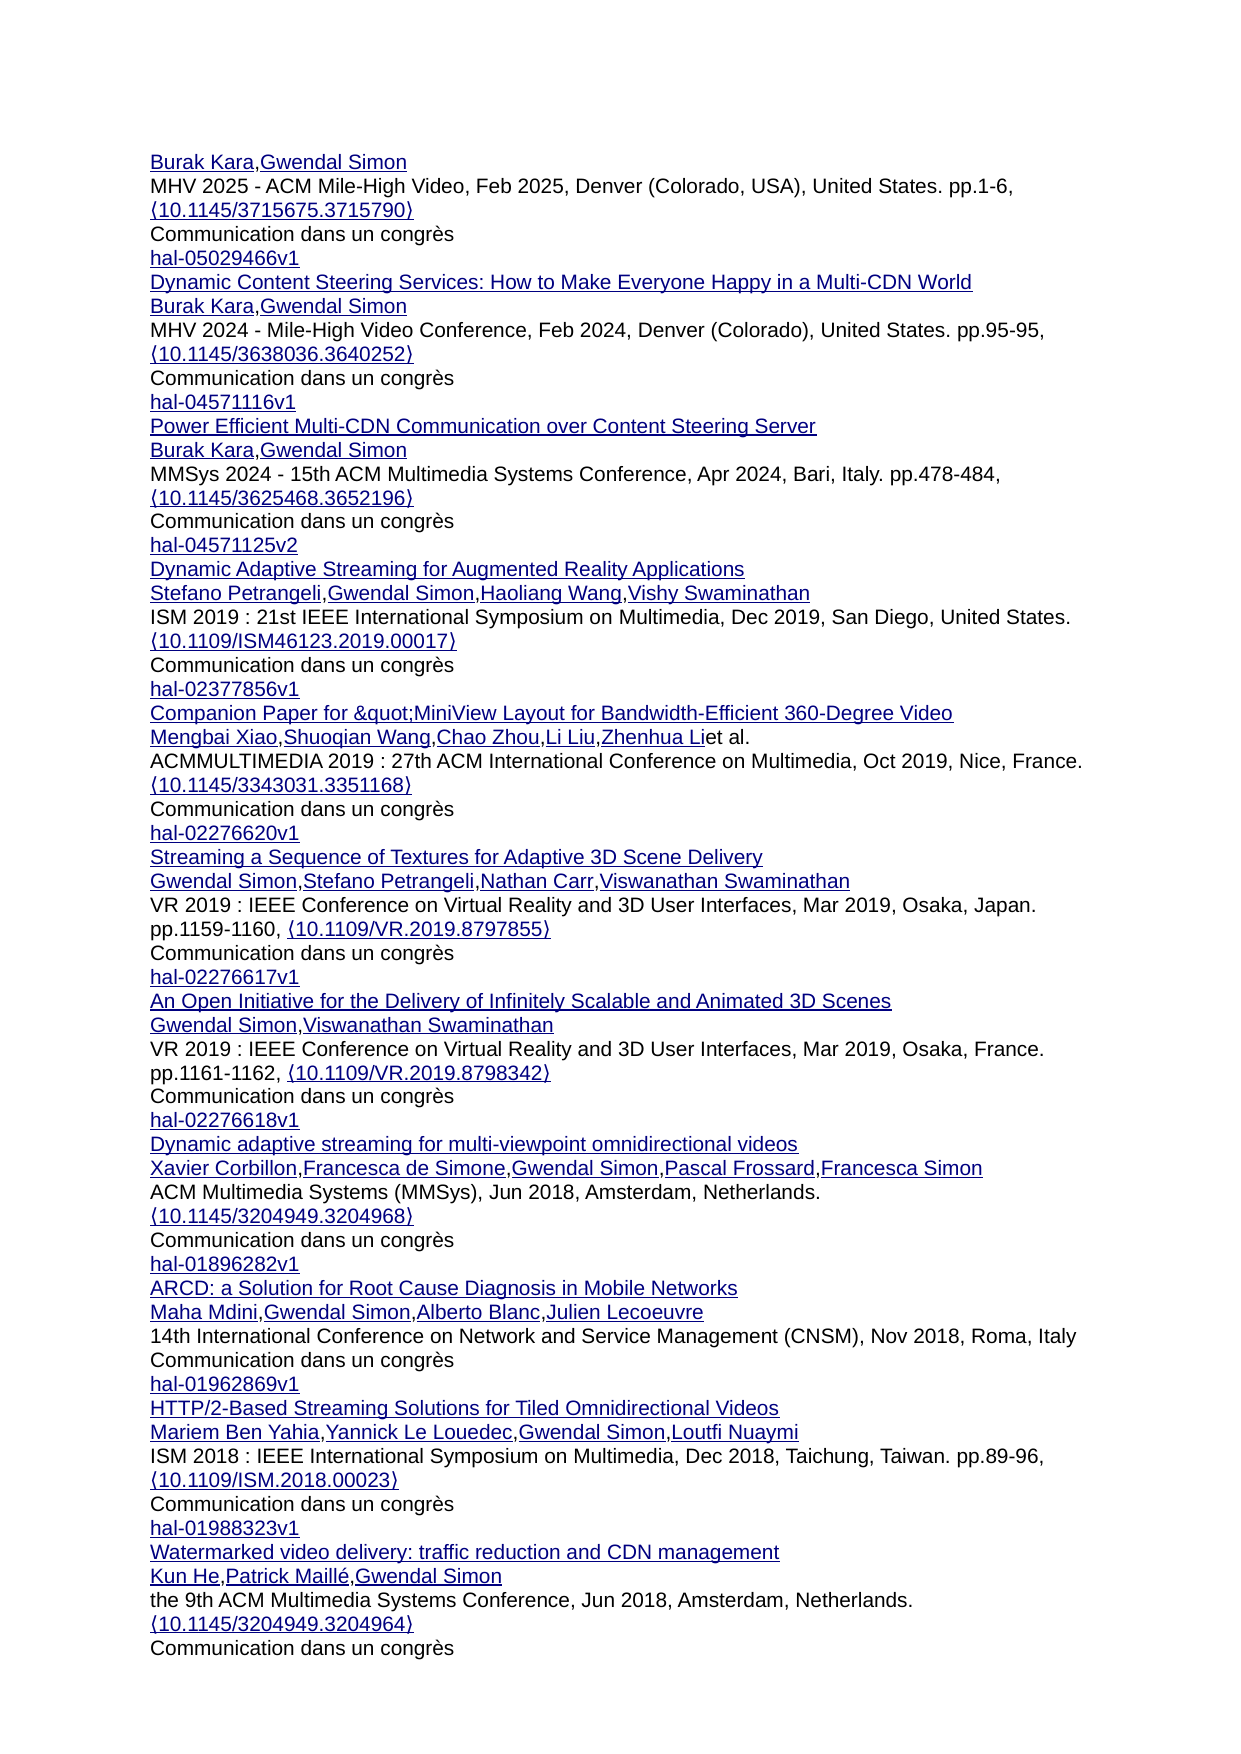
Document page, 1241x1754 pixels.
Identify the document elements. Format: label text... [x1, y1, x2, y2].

table_cell Burak Kara,Gwendal Simon MHV 2025 - ACM Mile-High Video, Feb 2025, Denver (Colorado, USA), United States. pp.1-6, ⟨10.1145/3715675.3715790⟩ Communication dans un congrès hal-05029466v1 [150, 150, 1090, 270]
table_cell Companion Paper for &quot;MiniView Layout for Bandwidth-Efficient 360-Degree Video Mengbai Xiao,Shuoqian Wang,Chao Zhou,Li Liu,Zhenhua Liet al. ACMMULTIMEDIA 2019 : 27th ACM International Conference on Multimedia, Oct 2019, Nice, France. ⟨10.1145/3343031.3351168⟩ Communication dans un congrès hal-02276620v1 [150, 701, 1090, 845]
table_cell Watermarked video delivery: traffic reduction and CDN management Kun He,Patrick Maillé,Gwendal Simon the 9th ACM Multimedia Systems Conference, Jun 2018, Amsterdam, Netherlands. ⟨10.1145/3204949.3204964⟩ Communication dans un congrès [150, 1540, 1090, 1659]
table_cell HTTP/2-Based Streaming Solutions for Tiled Omnidirectional Videos Mariem Ben Yahia,Yannick Le Louedec,Gwendal Simon,Loutfi Nuaymi ISM 2018 : IEEE International Symposium on Multimedia, Dec 2018, Taichung, Taiwan. pp.89-96, ⟨10.1109/ISM.2018.00023⟩ Communication dans un congrès hal-01988323v1 [150, 1396, 1090, 1539]
table_cell Dynamic Content Steering Services: How to Make Everyone Happy in a Multi-CDN World Burak Kara,Gwendal Simon MHV 2024 - Mile-High Video Conference, Feb 2024, Denver (Colorado), United States. pp.95-95, ⟨10.1145/3638036.3640252⟩ Communication dans un congrès hal-04571116v1 [150, 270, 1090, 413]
table_cell Power Efficient Multi-CDN Communication over Content Steering Server Burak Kara,Gwendal Simon MMSys 2024 - 15th ACM Multimedia Systems Conference, Apr 2024, Bari, Italy. pp.478-484, ⟨10.1145/3625468.3652196⟩ Communication dans un congrès hal-04571125v2 [150, 414, 1090, 557]
table_cell Dynamic adaptive streaming for multi-viewpoint omnidirectional videos Xavier Corbillon,Francesca de Simone,Gwendal Simon,Pascal Frossard,Francesca Simon ACM Multimedia Systems (MMSys), Jun 2018, Amsterdam, Netherlands. ⟨10.1145/3204949.3204968⟩ Communication dans un congrès hal-01896282v1 [150, 1132, 1090, 1276]
table_cell An Open Initiative for the Delivery of Infinitely Scalable and Animated 3D Scenes Gwendal Simon,Viswanathan Swaminathan VR 2019 : IEEE Conference on Virtual Reality and 3D User Interfaces, Mar 2019, Osaka, France. pp.1161-1162, ⟨10.1109/VR.2019.8798342⟩ Communication dans un congrès hal-02276618v1 [150, 989, 1090, 1132]
table_cell Streaming a Sequence of Textures for Adaptive 3D Scene Delivery Gwendal Simon,Stefano Petrangeli,Nathan Carr,Viswanathan Swaminathan VR 2019 : IEEE Conference on Virtual Reality and 3D User Interfaces, Mar 2019, Osaka, Japan. pp.1159-1160, ⟨10.1109/VR.2019.8797855⟩ Communication dans un congrès hal-02276617v1 [150, 845, 1090, 988]
table_cell Dynamic Adaptive Streaming for Augmented Reality Applications Stefano Petrangeli,Gwendal Simon,Haoliang Wang,Vishy Swaminathan ISM 2019 : 21st IEEE International Symposium on ​Multimedia, Dec 2019, San Diego, United States. ⟨10.1109/ISM46123.2019.00017⟩ Communication dans un congrès hal-02377856v1 [150, 557, 1090, 701]
table_cell ARCD: a Solution for Root Cause Diagnosis in Mobile Networks Maha Mdini,Gwendal Simon,Alberto Blanc,Julien Lecoeuvre 14th International Conference on Network and Service Management (CNSM), Nov 2018, Roma, Italy Communication dans un congrès hal-01962869v1 [150, 1276, 1090, 1396]
